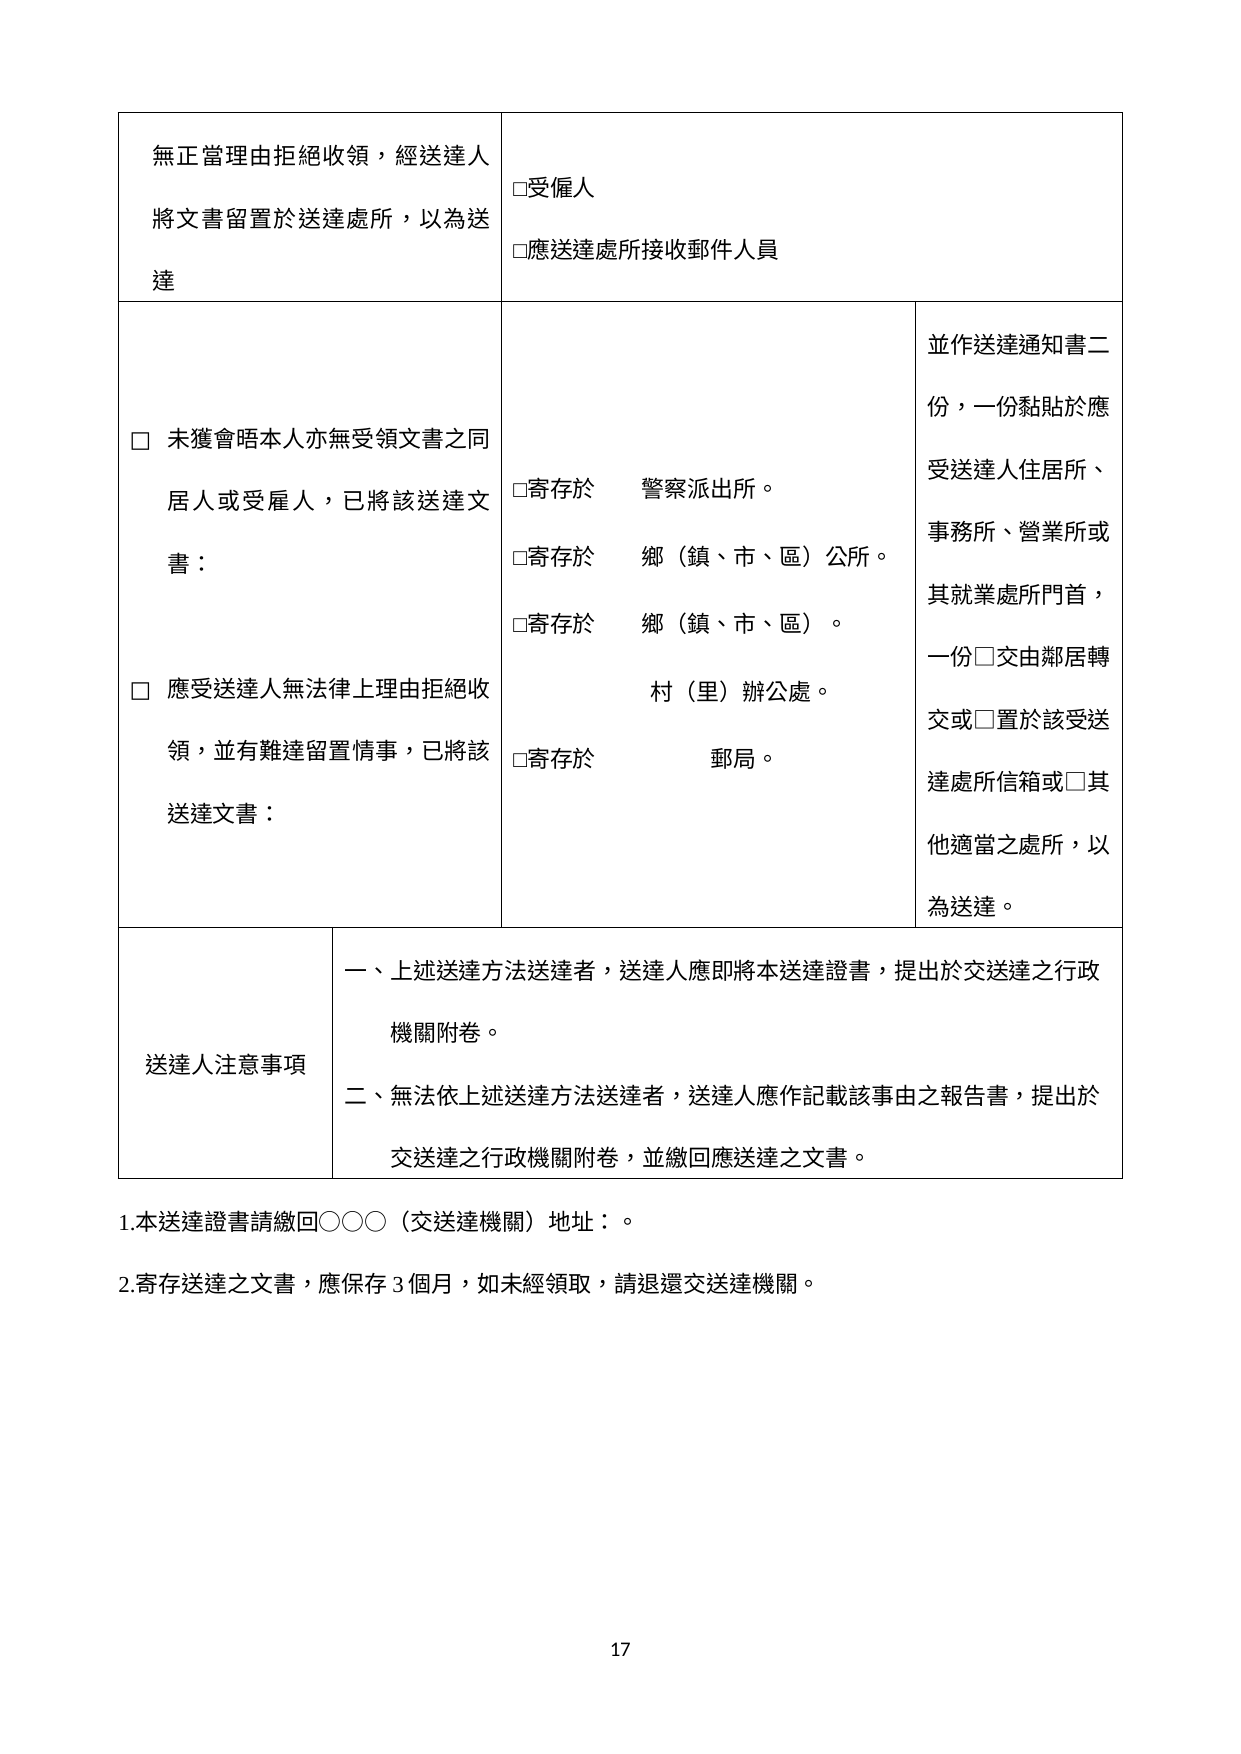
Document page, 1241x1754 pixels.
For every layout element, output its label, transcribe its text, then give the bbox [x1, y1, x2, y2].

table_cell □寄存於 警察派出所。 □寄存於 鄉（鎮、市、區）公所。 □寄存於 鄉（鎮、市、區）。 村（里）辦公處。 □寄存於 郵局。 [502, 302, 915, 927]
table_cell 未獲會晤本人亦無受領文書之同居人或受雇人，已將該送達文書： 應受送達人無法律上理由拒絕收領，並有難達留置情事，已將該送達文書： [119, 302, 501, 927]
table_cell 無正當理由拒絕收領，經送達人將文書留置於送達處所，以為送達 [119, 113, 501, 301]
table_cell 並作送達通知書二份，一份黏貼於應受送達人住居所、事務所、營業所或其就業處所門首，一份□交由鄰居轉交或□置於該受送達處所信箱或□其他適當之處所，以為送達。 [916, 302, 1122, 927]
table_cell 送達人注意事項 [119, 928, 332, 1178]
table_cell 一、上述送達方法送達者，送達人應即將本送達證書，提出於交送達之行政機關附卷。 二、無法依上述送達方法送達者，送達人應作記載該事由之報告書，提出於交送達之行政機關附卷，並繳回應送達之文書。 [333, 928, 1122, 1178]
text 1.本送達證書請繳回○○○（交送達機關）地址：。 [118, 1179, 1122, 1241]
table_cell □受僱人 □應送達處所接收郵件人員 [502, 113, 1122, 301]
text 2.寄存送達之文書，應保存3個月，如未經領取，請退還交送達機關。 [118, 1241, 1122, 1304]
